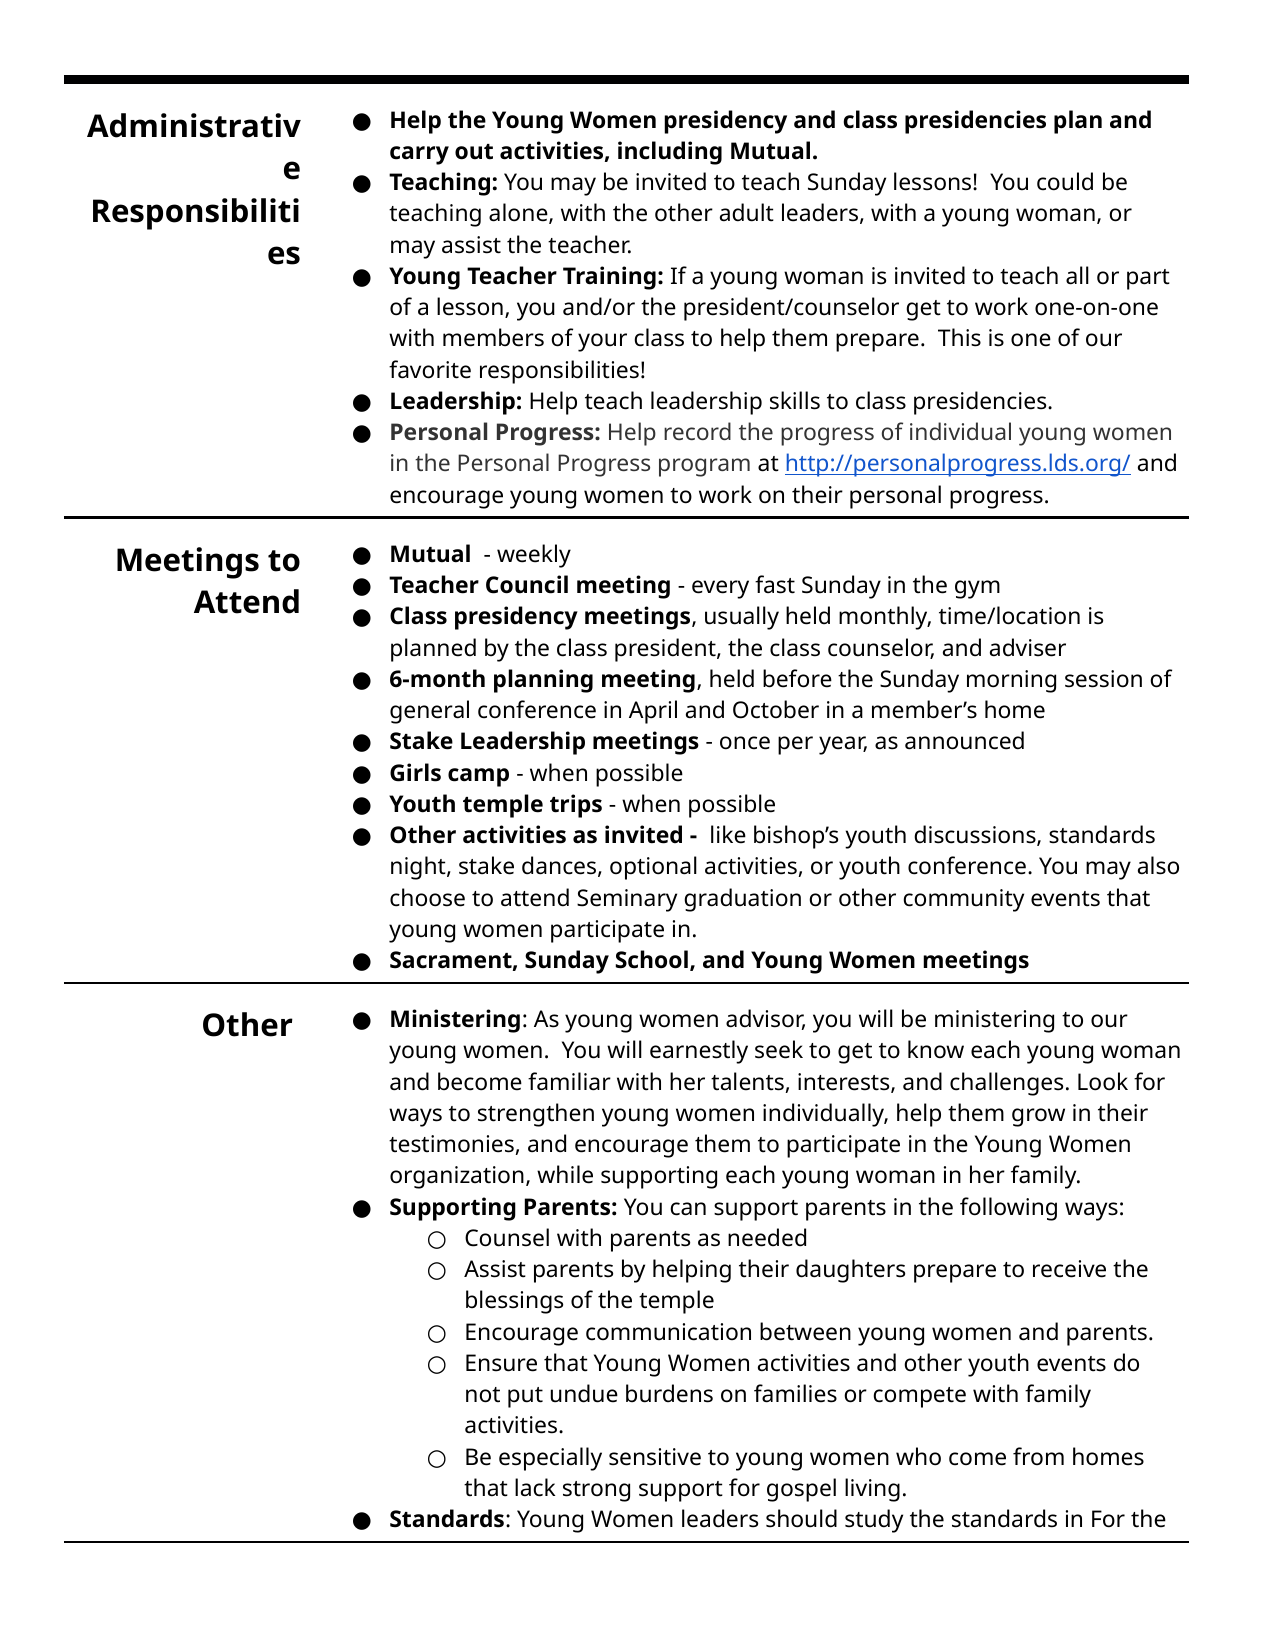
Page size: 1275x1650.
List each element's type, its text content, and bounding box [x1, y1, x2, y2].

table_cell Other [64, 984, 307, 1541]
table_cell Meetings to Attend [64, 519, 307, 982]
table_header Administrative Responsibilities [64, 84, 307, 516]
table_cell Mutual - weekly Teacher Council meeting - every fast Sunday in the gym Class presidency meetings, usually held monthly, time/location is planned by the class president, the class counselor, and adviser 6-month planning meeting, held before the Sunday morning session of general conference in April and October in a member’s home Stake Leadership meetings - once per year, as announced Girls camp - when possible Youth temple trips - when possible Other activities as invited - like bishop’s youth discussions, standards night, stake dances, optional activities, or youth conference. You may also choose to attend Seminary graduation or other community events that young women participate in. Sacrament, Sunday School, and Young Women meetings [308, 519, 1189, 982]
table_header Help the Young Women presidency and class presidencies plan and carry out activities, including Mutual. Teaching: You may be invited to teach Sunday lessons! You could be teaching alone, with the other adult leaders, with a young woman, or may assist the teacher. Young Teacher Training: If a young woman is invited to teach all or part of a lesson, you and/or the president/counselor get to work one-on-one with members of your class to help them prepare. This is one of our favorite responsibilities! Leadership: Help teach leadership skills to class presidencies. Personal Progress: Help record the progress of individual young women in the Personal Progress program at http://personalprogress.lds.org/ and encourage young women to work on their personal progress. [308, 84, 1189, 516]
table_cell Ministering: As young women advisor, you will be ministering to our young women. You will earnestly seek to get to know each young woman and become familiar with her talents, interests, and challenges. Look for ways to strengthen young women individually, help them grow in their testimonies, and encourage them to participate in the Young Women organization, while supporting each young woman in her family. Supporting Parents: You can support parents in the following ways: Counsel with parents as needed Assist parents by helping their daughters prepare to receive the blessings of the temple Encourage communication between young women and parents. Ensure that Young Women activities and other youth events do not put undue burdens on families or compete with family activities. Be especially sensitive to young women who come from homes that lack strong support for gospel living. Standards: Young Women leaders should study the standards in For the Strength of Youth and exemplify them. They should find ways to teach and reinforce these standards often in lessons and at Mutual activities, camp, youth conference, and other activities. Young Women Theme: If you don’t know it already, you may want to memorize the young women theme. Personal Progress Award for Leaders: Leaders may earn the Personal Progress medallion, too! The program is modified slightly for leaders. To earn the award you should serve in young women for one year, complete the three required Personal Progress Experiences for each value, and complete just three 10-hour projects (one must be Virtue - reading the Book of Mormon). Door code: 80176 Key: The previous adviser will have a key to the young women closet. We don’t have a library key. Our closet is #1. Advisers stay busy helping with activities, lessons, and training young women prepare to strengthen home and family, make and keep sacred covenants. The young women will look up to you as a leader and exemplar. We are sure you are going to love serving our young women! [308, 984, 1189, 1541]
